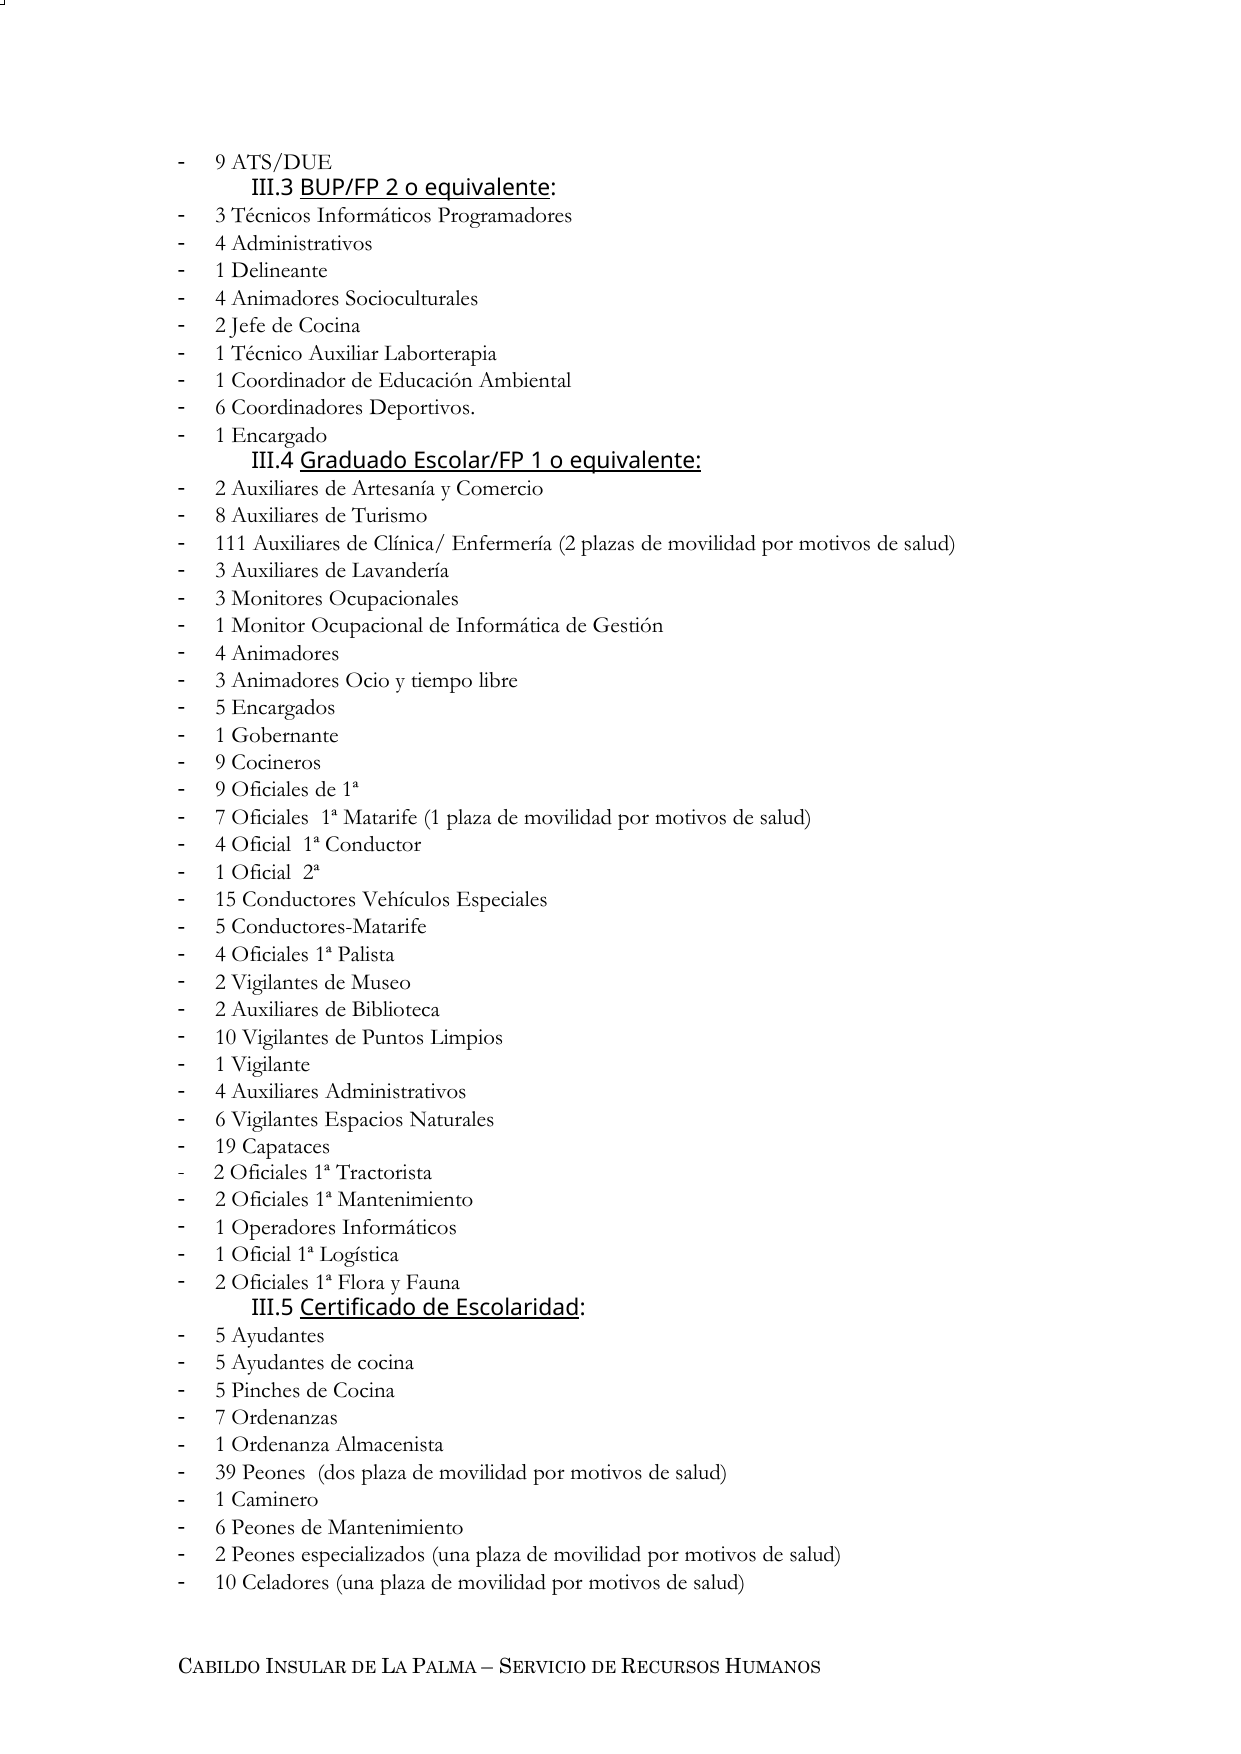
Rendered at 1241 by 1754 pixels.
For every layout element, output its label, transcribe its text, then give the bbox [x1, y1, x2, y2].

text - [177, 1513, 210, 1538]
text 2 Auxiliares de Biblioteca [215, 996, 465, 1022]
text 15 Conductores Vehículos Especiales [215, 886, 979, 912]
text 5 Encargados [215, 694, 979, 720]
text 6 Coordinadores Deportivos. [215, 394, 598, 420]
text - [177, 1348, 210, 1374]
text - [177, 967, 210, 993]
text - [177, 831, 210, 856]
text - [177, 1022, 210, 1048]
text - [177, 776, 210, 801]
text 1 Coordinador de Educación Ambiental [215, 367, 598, 392]
text - [177, 284, 210, 309]
text III.5 Certificado de Escolaridad: [251, 1294, 866, 1320]
text 2 Peones especializados (una plaza de movilidad por motivos de salud) [215, 1541, 866, 1567]
text 39 Peones (dos plaza de movilidad por motivos de salud) [215, 1459, 866, 1484]
text 2 Auxiliares de Artesanía y Comercio [215, 475, 979, 501]
text 6 Vigilantes Espacios Naturales [215, 1106, 528, 1131]
text 7 Ordenanzas [215, 1404, 866, 1430]
text - [177, 1431, 210, 1456]
text - [177, 1540, 210, 1566]
text - [177, 940, 210, 966]
text 8 Auxiliares de Turismo [215, 502, 979, 528]
text - [177, 666, 210, 692]
text 5 Conductores-Matarife [215, 913, 979, 939]
text 1 Oficial 2ª [215, 859, 979, 884]
text - [177, 148, 210, 174]
text 1 Monitor Ocupacional de Informática de Gestión [215, 612, 979, 638]
text - [177, 995, 210, 1020]
text 1 Oficial 1ª Logística [215, 1241, 866, 1267]
text - [177, 474, 210, 500]
text 1 Encargado [215, 422, 598, 447]
text 4 Oficial 1ª Conductor [215, 831, 979, 857]
text - [177, 257, 210, 282]
text 3 Monitores Ocupacionales [215, 584, 979, 610]
text - [177, 421, 210, 446]
text - [177, 202, 210, 227]
text - [177, 1158, 210, 1184]
text 9 Oficiales de 1ª [215, 776, 979, 802]
text - [177, 1050, 210, 1075]
text 7 Oficiales 1ª Matarife (1 plaza de movilidad por motivos de salud) [215, 804, 979, 829]
text 3 Animadores Ocio y tiempo libre [215, 667, 979, 693]
text - [177, 748, 210, 774]
text 1 Caminero [215, 1486, 866, 1512]
text - [177, 229, 210, 254]
text - [177, 1568, 210, 1593]
text - [177, 611, 210, 637]
text - [177, 1458, 210, 1484]
text - [177, 1321, 210, 1346]
text III.4 Graduado Escolar/FP 1 o equivalente: [251, 448, 979, 473]
text - [177, 1267, 210, 1293]
text - [177, 366, 210, 391]
text CABILDO INSULAR DE LA PALMA – SERVICIO DE RECURSOS HUMANOS [177, 1654, 843, 1679]
text - [177, 1212, 210, 1238]
text 5 Ayudantes de cocina [215, 1349, 866, 1375]
text 111 Auxiliares de Clínica/ Enfermería (2 plazas de movilidad por motivos de salud) [215, 529, 979, 555]
text 5 Pinches de Cocina [215, 1377, 866, 1402]
text - [177, 639, 210, 664]
text - [177, 1403, 210, 1429]
text 2 Oficiales 1ª Tractorista [213, 1159, 457, 1185]
text 3 Técnicos Informáticos Programadores [215, 202, 598, 228]
text 3 Auxiliares de Lavandería [215, 557, 979, 583]
text 4 Auxiliares Administrativos [215, 1078, 528, 1104]
text - [177, 885, 210, 911]
text - [177, 501, 210, 527]
text - [177, 803, 210, 828]
text 1 Ordenanza Almacenista [215, 1431, 866, 1457]
text - [177, 1240, 210, 1265]
text - [177, 1104, 210, 1130]
text 9 Cocineros [215, 749, 979, 775]
text 2 Jefe de Cocina [215, 312, 598, 338]
text - [177, 393, 210, 419]
text 9 ATS/DUE [215, 149, 571, 175]
text 1 Delineante [215, 257, 598, 283]
text - [177, 339, 210, 364]
text - [177, 721, 210, 746]
text - [177, 311, 210, 337]
text - [177, 529, 210, 554]
text 4 Oficiales 1ª Palista [215, 941, 979, 967]
text - [177, 1185, 210, 1210]
text 2 Oficiales 1ª Flora y Fauna [215, 1269, 866, 1294]
text 10 Vigilantes de Puntos Limpios [215, 1023, 528, 1049]
text - [177, 556, 210, 582]
text 6 Peones de Mantenimiento [215, 1513, 866, 1539]
text - [177, 913, 210, 938]
text - [177, 1077, 210, 1102]
text - [177, 1376, 210, 1401]
text 10 Celadores (una plaza de movilidad por motivos de salud) [215, 1568, 866, 1594]
text 1 Vigilante [215, 1051, 528, 1077]
text - [177, 693, 210, 719]
text 1 Gobernante [215, 721, 979, 747]
text - [177, 1486, 210, 1511]
text 2 Oficiales 1ª Mantenimiento [215, 1186, 866, 1212]
text 4 Administrativos [215, 230, 598, 256]
text 4 Animadores Socioculturales [215, 284, 598, 310]
text 4 Animadores [215, 639, 979, 665]
text - [177, 584, 210, 609]
text 2 Vigilantes de Museo [215, 968, 465, 994]
text 19 Capataces [215, 1133, 528, 1159]
text - [177, 858, 210, 883]
text - [177, 1132, 210, 1157]
text 5 Ayudantes [215, 1322, 866, 1347]
text III.3 BUP/FP 2 o equivalente: [251, 175, 571, 201]
text 1 Técnico Auxiliar Laborterapia [215, 339, 598, 365]
text 1 Operadores Informáticos [215, 1214, 866, 1239]
